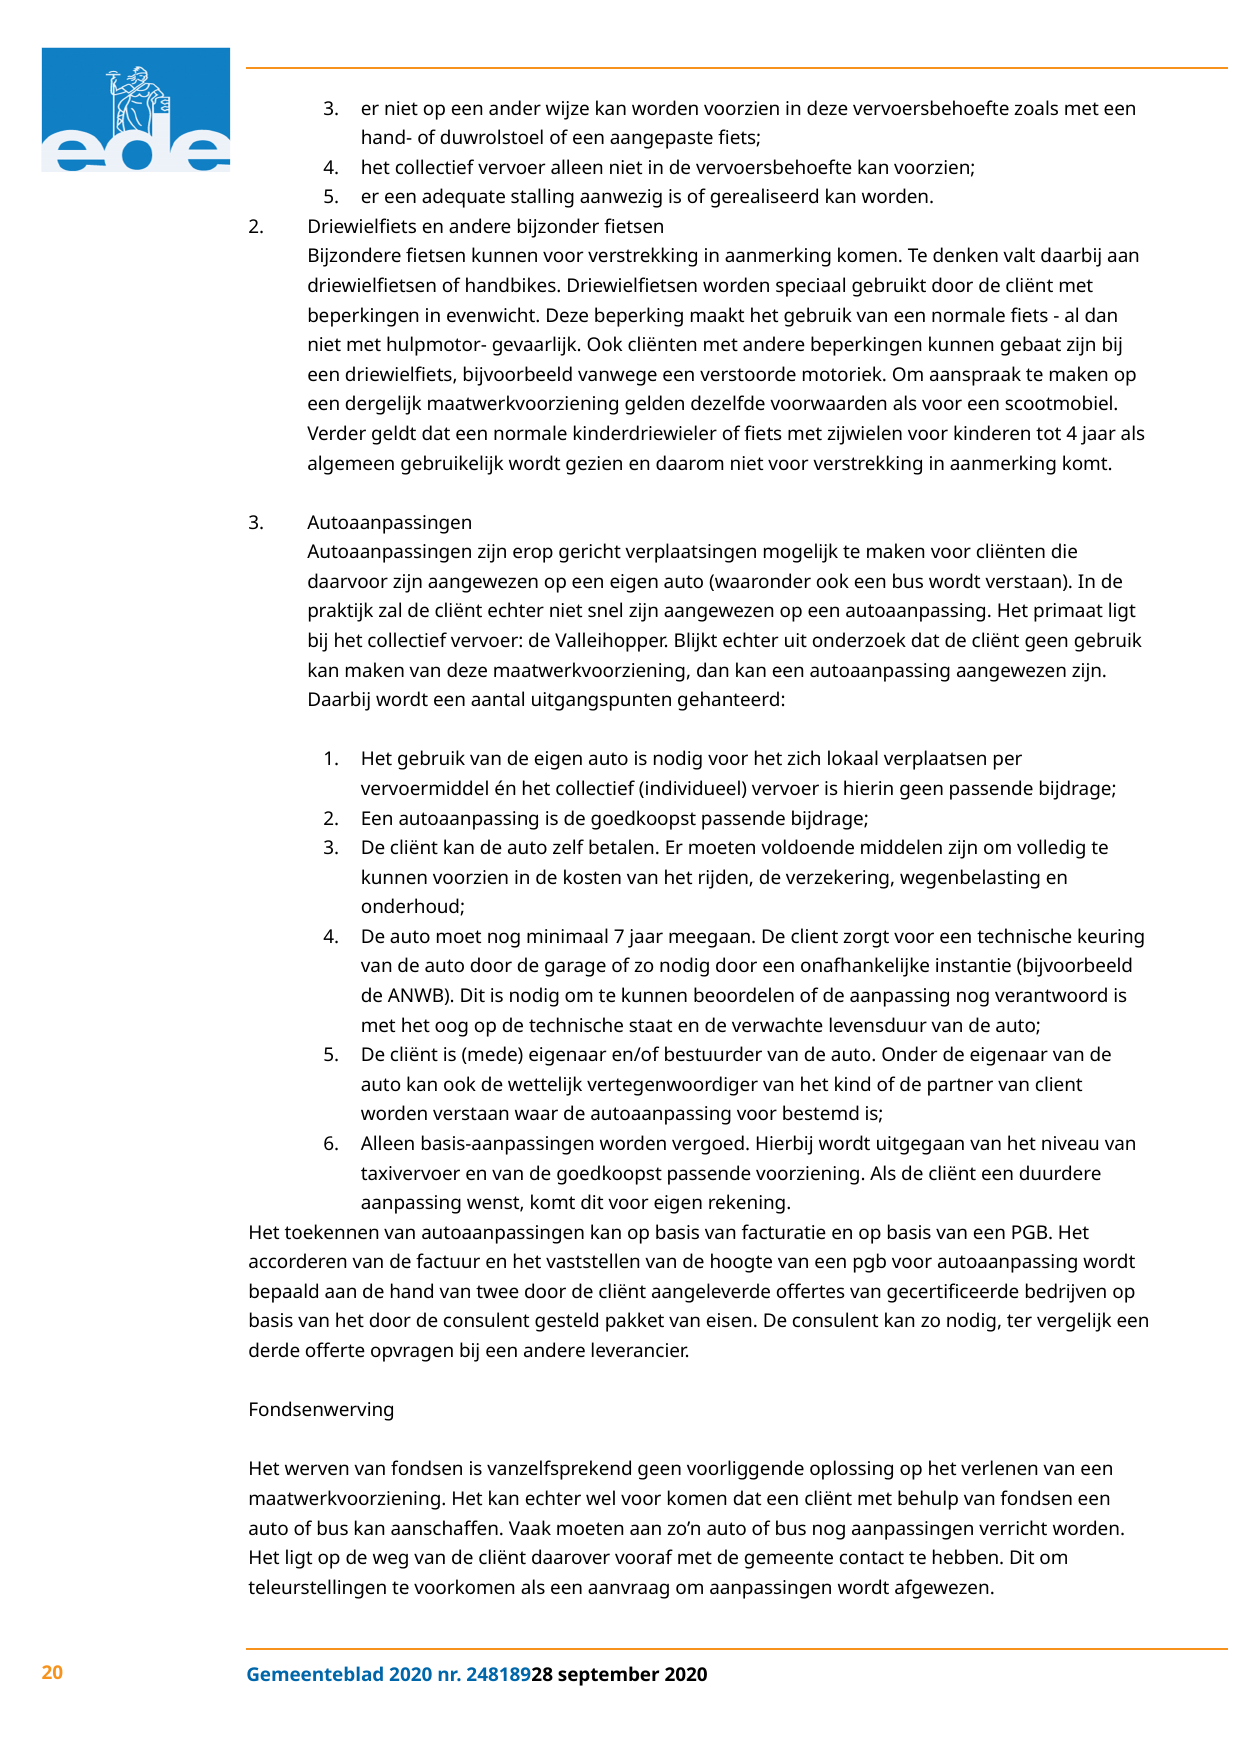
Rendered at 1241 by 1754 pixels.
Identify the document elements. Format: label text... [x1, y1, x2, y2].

list er niet op een ander wijze kan worden voorzien in deze vervoersbehoefte zoals met een hand- of duwrolstoel of een aangepaste fiets; [323, 95, 1152, 150]
list het collectief vervoer alleen niet in de vervoersbehoefte kan voorzien; [323, 154, 1152, 180]
list Een autoaanpassing is de goedkoopst passende bijdrage; [323, 805, 1152, 831]
list er een adequate stalling aanwezig is of gerealiseerd kan worden. [323, 183, 1152, 209]
list Autoaanpassingen zijn erop gericht verplaatsingen mogelijk te maken voor cliënten die daarvoor zijn aangewezen op een eigen auto (waaronder ook een bus wordt verstaan). In de praktijk zal de cliënt echter niet snel zijn aangewezen op een autoaanpassing. Het primaat ligt bij het collectief vervoer: de Valleihopper. Blijkt echter uit onderzoek dat de cliënt geen gebruik kan maken van deze maatwerkvoorziening, dan kan een autoaanpassing aangewezen zijn. Daarbij wordt een aantal uitgangspunten gehanteerd: [248, 538, 1152, 712]
text Het werven van fondsen is vanzelfsprekend geen voorliggende oplossing op het verlenen van een maatwerkvoorziening. Het kan echter wel voor komen dat een cliënt met behulp van fondsen een auto of bus kan aanschaffen. Vaak moeten aan zo’n auto of bus nog aanpassingen verricht worden. Het ligt op de weg van de cliënt daarover vooraf met de gemeente contact te hebben. Dit om teleurstellingen te voorkomen als een aanvraag om aanpassingen wordt afgewezen. [248, 1456, 1152, 1600]
list De cliënt kan de auto zelf betalen. Er moeten voldoende middelen zijn om volledig te kunnen voorzien in de kosten van het rijden, de verzekering, wegenbelasting en onderhoud; [323, 834, 1152, 919]
list Driewielfiets en andere bijzonder fietsen [248, 213, 1152, 239]
list Alleen basis-aanpassingen worden vergoed. Hierbij wordt uitgegaan van het niveau van taxivervoer en van de goedkoopst passende voorziening. Als de cliënt een duurdere aanpassing wenst, komt dit voor eigen rekening. [323, 1130, 1152, 1215]
picture [41, 47, 231, 172]
list Autoaanpassingen [248, 509, 1152, 535]
list Bijzondere fietsen kunnen voor verstrekking in aanmerking komen. Te denken valt daarbij aan driewielfietsen of handbikes. Driewielfietsen worden speciaal gebruikt door de cliënt met beperkingen in evenwicht. Deze beperking maakt het gebruik van een normale fiets - al dan niet met hulpmotor- gevaarlijk. Ook cliënten met andere beperkingen kunnen gebaat zijn bij een driewielfiets, bijvoorbeeld vanwege een verstoorde motoriek. Om aanspraak te maken op een dergelijk maatwerkvoorziening gelden dezelfde voorwaarden als voor een scootmobiel. Verder geldt dat een normale kinderdriewieler of fiets met zijwielen voor kinderen tot 4 jaar als algemeen gebruikelijk wordt gezien en daarom niet voor verstrekking in aanmerking komt. [248, 243, 1152, 476]
list De cliënt is (mede) eigenaar en/of bestuurder van de auto. Onder de eigenaar van de auto kan ook de wettelijk vertegenwoordiger van het kind of de partner van client worden verstaan waar de autoaanpassing voor bestemd is; [323, 1041, 1152, 1126]
text Fondsenwerving [248, 1396, 1152, 1422]
list De auto moet nog minimaal 7 jaar meegaan. De client zorgt voor een technische keuring van de auto door de garage of zo nodig door een onafhankelijke instantie (bijvoorbeeld de ANWB). Dit is nodig om te kunnen beoordelen of de aanpassing nog verantwoord is met het oog op de technische staat en de verwachte levensduur van de auto; [323, 923, 1152, 1038]
list Het gebruik van de eigen auto is nodig voor het zich lokaal verplaatsen per vervoermiddel én het collectief (individueel) vervoer is hierin geen passende bijdrage; [323, 746, 1152, 801]
text Het toekennen van autoaanpassingen kan op basis van facturatie en op basis van een PGB. Het accorderen van de factuur en het vaststellen van de hoogte van een pgb voor autoaanpassing wordt bepaald aan de hand van twee door de cliënt aangeleverde offertes van gecertificeerde bedrijven op basis van het door de consulent gesteld pakket van eisen. De consulent kan zo nodig, ter vergelijk een derde offerte opvragen bij een andere leverancier. [248, 1219, 1152, 1363]
